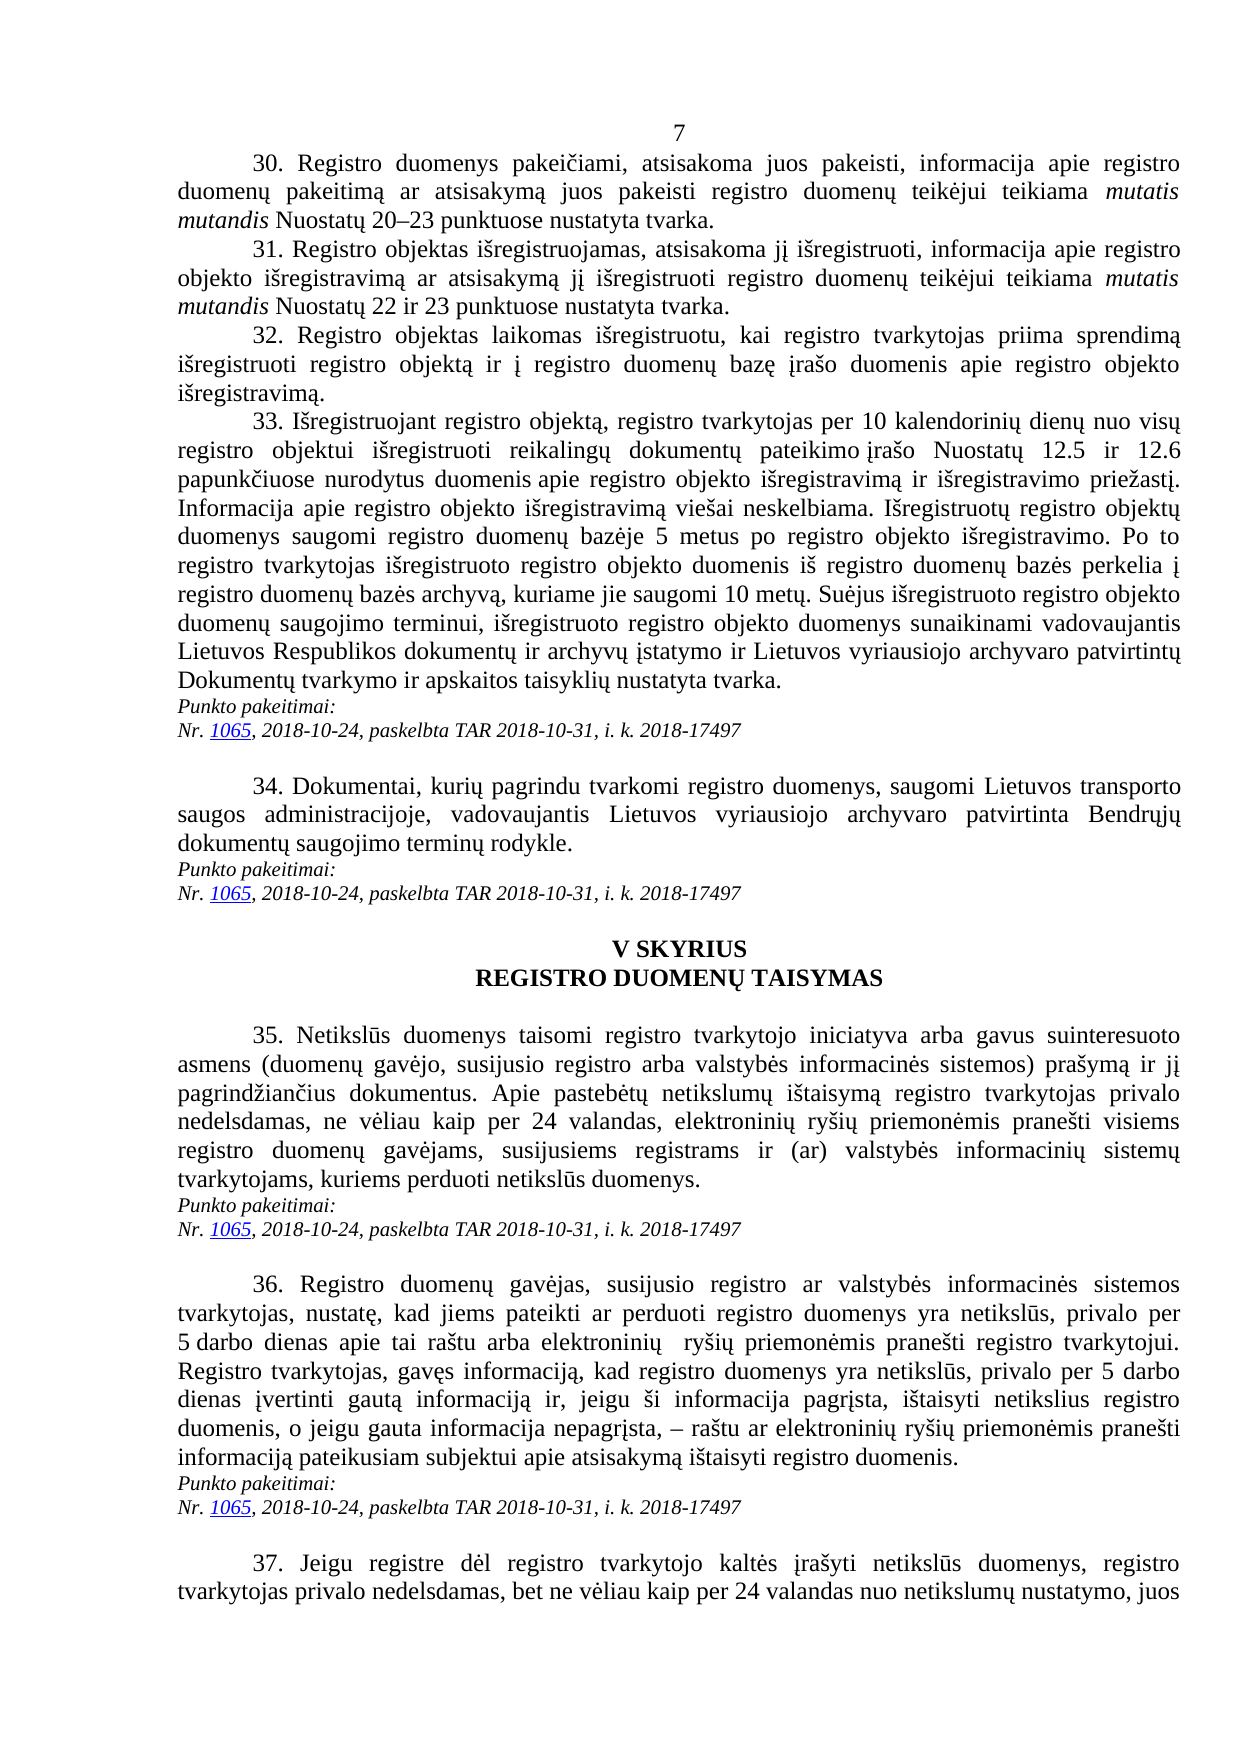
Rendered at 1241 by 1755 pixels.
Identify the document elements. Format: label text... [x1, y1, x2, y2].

text Nr. 1065, 2018-10-24, paskelbta TAR 2018-10-31, i. k. 2018-17497 [177, 1217, 1181, 1241]
text Punkto pakeitimai: [177, 694, 1181, 718]
text 31. Registro objektas išregistruojamas, atsisakoma jį išregistruoti, informacija apie registro objekto išregistravimą ar atsisakymą jį išregistruoti registro duomenų teikėjui teikiama mutatis mutandis Nuostatų 22 ir 23 punktuose nustatyta tvarka. [177, 234, 1181, 320]
text Punkto pakeitimai: [177, 1193, 1181, 1217]
text 35. Netikslūs duomenys taisomi registro tvarkytojo iniciatyva arba gavus suinteresuoto asmens (duomenų gavėjo, susijusio registro arba valstybės informacinės sistemos) prašymą ir jį pagrindžiančius dokumentus. Apie pastebėtų netikslumų ištaisymą registro tvarkytojas privalo nedelsdamas, ne vėliau kaip per 24 valandas, elektroninių ryšių priemonėmis pranešti visiems registro duomenų gavėjams, susijusiems registrams ir (ar) valstybės informacinių sistemų tvarkytojams, kuriems perduoti netikslūs duomenys. [177, 1020, 1181, 1193]
text 34. Dokumentai, kurių pagrindu tvarkomi registro duomenys, saugomi Lietuvos transporto saugos administracijoje, vadovaujantis Lietuvos vyriausiojo archyvaro patvirtinta Bendrųjų dokumentų saugojimo terminų rodykle. [177, 771, 1181, 857]
text Registro duomenų taisymas [177, 963, 1181, 991]
text Punkto pakeitimai: [177, 857, 1181, 881]
text Nr. 1065, 2018-10-24, paskelbta TAR 2018-10-31, i. k. 2018-17497 [177, 718, 1181, 742]
text Nr. 1065, 2018-10-24, paskelbta TAR 2018-10-31, i. k. 2018-17497 [177, 881, 1181, 905]
text Nr. 1065, 2018-10-24, paskelbta TAR 2018-10-31, i. k. 2018-17497 [177, 1495, 1181, 1519]
text 30. Registro duomenys pakeičiami, atsisakoma juos pakeisti, informacija apie registro duomenų pakeitimą ar atsisakymą juos pakeisti registro duomenų teikėjui teikiama mutatis mutandis Nuostatų 20–23 punktuose nustatyta tvarka. [177, 148, 1181, 234]
text 37. Jeigu registre dėl registro tvarkytojo kaltės įrašyti netikslūs duomenys, registro tvarkytojas privalo nedelsdamas, bet ne vėliau kaip per 24 valandas nuo netikslumų nustatymo, juos [177, 1548, 1181, 1605]
text 36. Registro duomenų gavėjas, susijusio registro ar valstybės informacinės sistemos tvarkytojas, nustatę, kad jiems pateikti ar perduoti registro duomenys yra netikslūs, privalo per 5 darbo dienas apie tai raštu arba elektroninių ryšių priemonėmis pranešti registro tvarkytojui. Registro tvarkytojas, gavęs informaciją, kad registro duomenys yra netikslūs, privalo per 5 darbo dienas įvertinti gautą informaciją ir, jeigu ši informacija pagrįsta, ištaisyti netikslius registro duomenis, o jeigu gauta informacija nepagrįsta, – raštu ar elektroninių ryšių priemonėmis pranešti informaciją pateikusiam subjektui apie atsisakymą ištaisyti registro duomenis. [177, 1269, 1181, 1471]
text Punkto pakeitimai: [177, 1471, 1181, 1495]
text 33. Išregistruojant registro objektą, registro tvarkytojas per 10 kalendorinių dienų nuo visų registro objektui išregistruoti reikalingų dokumentų pateikimo įrašo Nuostatų 12.5 ir 12.6 papunkčiuose nurodytus duomenis apie registro objekto išregistravimą ir išregistravimo priežastį. Informacija apie registro objekto išregistravimą viešai neskelbiama. Išregistruotų registro objektų duomenys saugomi registro duomenų bazėje 5 metus po registro objekto išregistravimo. Po to registro tvarkytojas išregistruoto registro objekto duomenis iš registro duomenų bazės perkelia į registro duomenų bazės archyvą, kuriame jie saugomi 10 metų. Suėjus išregistruoto registro objekto duomenų saugojimo terminui, išregistruoto registro objekto duomenys sunaikinami vadovaujantis Lietuvos Respublikos dokumentų ir archyvų įstatymo ir Lietuvos vyriausiojo archyvaro patvirtintų Dokumentų tvarkymo ir apskaitos taisyklių nustatyta tvarka. [177, 406, 1181, 694]
text V SKYRIUS [177, 934, 1181, 963]
text 32. Registro objektas laikomas išregistruotu, kai registro tvarkytojas priima sprendimą išregistruoti registro objektą ir į registro duomenų bazę įrašo duomenis apie registro objekto išregistravimą. [177, 320, 1181, 406]
